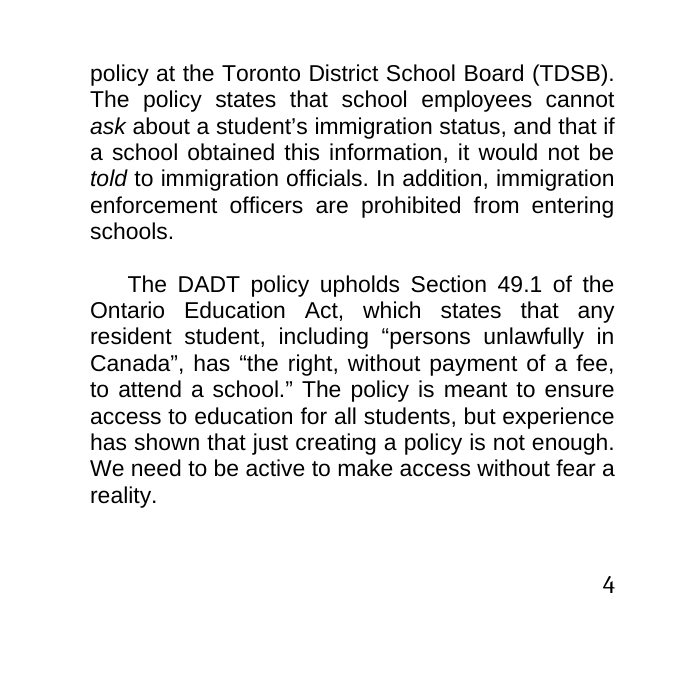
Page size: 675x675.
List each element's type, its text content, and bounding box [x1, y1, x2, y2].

text The DADT policy upholds Section 49.1 of the Ontario Education Act, which states that any resident student, including “persons unlawfully in Canada”, has “the right, without payment of a fee, to attend a school.” The policy is meant to ensure access to education for all students, but experience has shown that just creating a policy is not enough. We need to be active to make access without fear a reality. [90, 271, 615, 508]
text policy at the Toronto District School Board (TDSB). The policy states that school employees cannot ask about a student’s immigration status, and that if a school obtained this information, it would not be told to immigration officials. In addition, immigration enforcement officers are prohibited from entering schools. [90, 60, 615, 244]
